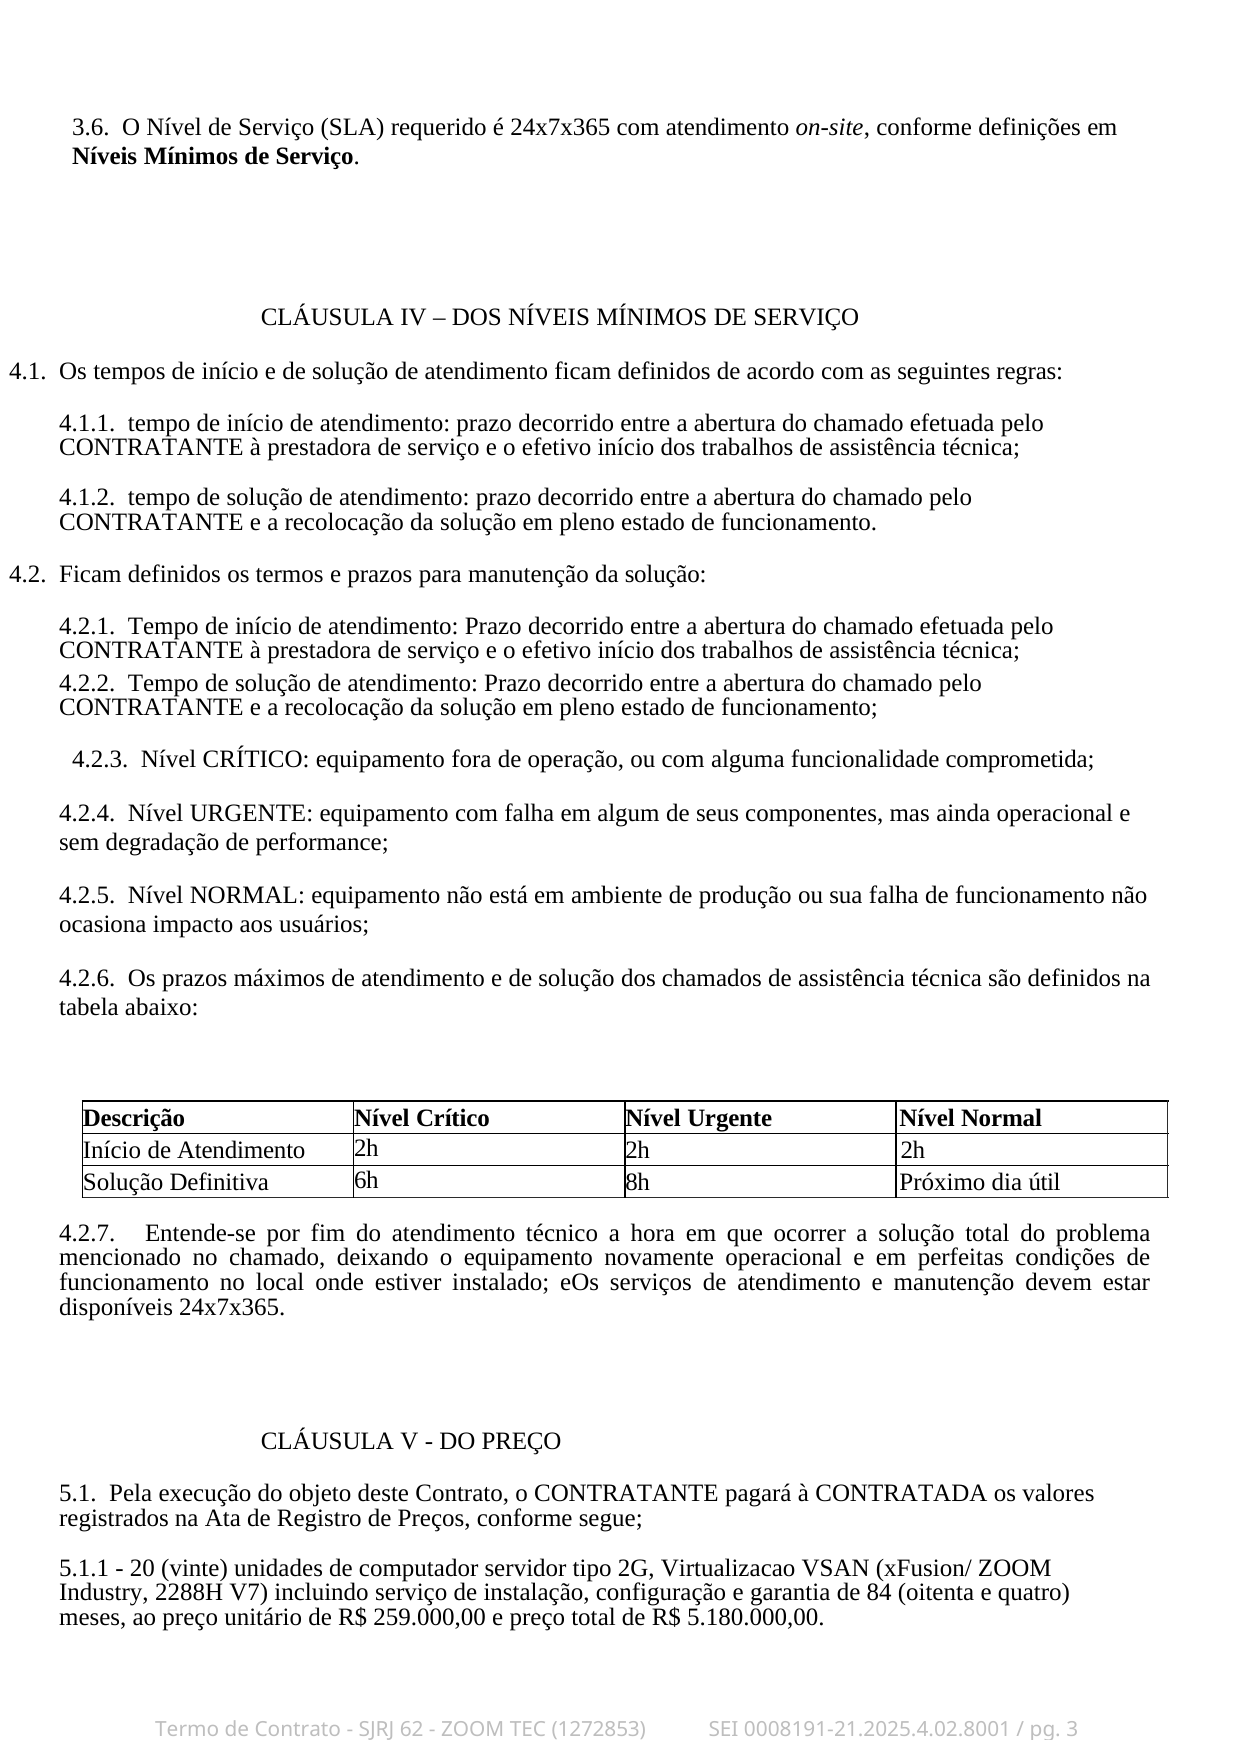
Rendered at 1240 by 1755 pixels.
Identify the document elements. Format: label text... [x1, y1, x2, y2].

table_cell 2h [354, 1134, 624, 1165]
list Tempo de início de atendimento: Prazo decorrido entre a abertura do chamado efetuada pelo CONTRATANTE à prestadora de serviço e o efetivo início dos trabalhos de assistência técnica; [59, 614, 1066, 664]
list Tempo de solução de atendimento: Prazo decorrido entre a abertura do chamado pelo CONTRATANTE e a recolocação da solução em pleno estado de funcionamento; [59, 671, 995, 721]
list O Nível de Serviço (SLA) requerido é 24x7x365 com atendimento on-site, conforme definições em [72, 112, 1181, 141]
table_header Nível Normal [897, 1102, 1167, 1132]
table_cell 2h [626, 1134, 895, 1165]
list tempo de solução de atendimento: prazo decorrido entre a abertura do chamado pelo CONTRATANTE e a recolocação da solução em pleno estado de funcionamento. [59, 486, 985, 536]
list tempo de início de atendimento: prazo decorrido entre a abertura do chamado efetuada pelo CONTRATANTE à prestadora de serviço e o efetivo início dos trabalhos de assistência técnica; [59, 412, 1056, 461]
list Nível CRÍTICO: equipamento fora de operação, ou com alguma funcionalidade comprometida; [72, 744, 1181, 773]
list - 20 (vinte) unidades de computador servidor tipo 2G, Virtualizacao VSAN (xFusion/ ZOOM Industry, 2288H V7) incluindo serviço de instalação, configuração e garantia de 84 (oitenta e quatro) meses, ao preço unitário de R$ 259.000,00 e preço total de R$ 5.180.000,00. [59, 1556, 1083, 1631]
list Entende-se por fim do atendimento técnico a hora em que ocorrer a solução total do problema mencionado no chamado, deixando o equipamento novamente operacional e em perfeitas condições de funcionamento no local onde estiver instalado; eOs serviços de atendimento e manutenção devem estar disponíveis 24x7x365. [59, 1222, 1152, 1321]
subtitle CLÁUSULA V - DO PREÇO [261, 1426, 1181, 1455]
table_cell 6h [354, 1166, 624, 1197]
list Os tempos de início e de solução de atendimento ficam definidos de acordo com as seguintes regras: [9, 356, 1181, 385]
text Níveis Mínimos de Serviço. [72, 141, 1181, 170]
list Nível NORMAL: equipamento não está em ambiente de produção ou sua falha de funcionamento não ocasiona impacto aos usuários; [59, 880, 1160, 938]
list Nível URGENTE: equipamento com falha em algum de seus componentes, mas ainda operacional e sem degradação de performance; [59, 798, 1143, 855]
table_cell 2h [897, 1134, 1167, 1165]
subtitle CLÁUSULA IV – DOS NÍVEIS MÍNIMOS DE SERVIÇO [261, 302, 1181, 331]
table_cell Início de Atendimento [83, 1134, 353, 1165]
table_header Descrição [83, 1102, 353, 1132]
list Pela execução do objeto deste Contrato, o CONTRATANTE pagará à CONTRATADA os valores registrados na Ata de Registro de Preços, conforme segue; [59, 1482, 1107, 1531]
table_cell Próximo dia útil [897, 1166, 1167, 1197]
table_header Nível Crítico [354, 1102, 624, 1132]
list Os prazos máximos de atendimento e de solução dos chamados de assistência técnica são definidos na tabela abaixo: [59, 963, 1163, 1020]
table_header Nível Urgente [626, 1102, 895, 1132]
table_cell Solução Definitiva [83, 1166, 353, 1197]
table_cell 8h [626, 1166, 895, 1197]
list Ficam definidos os termos e prazos para manutenção da solução: [9, 559, 1181, 588]
